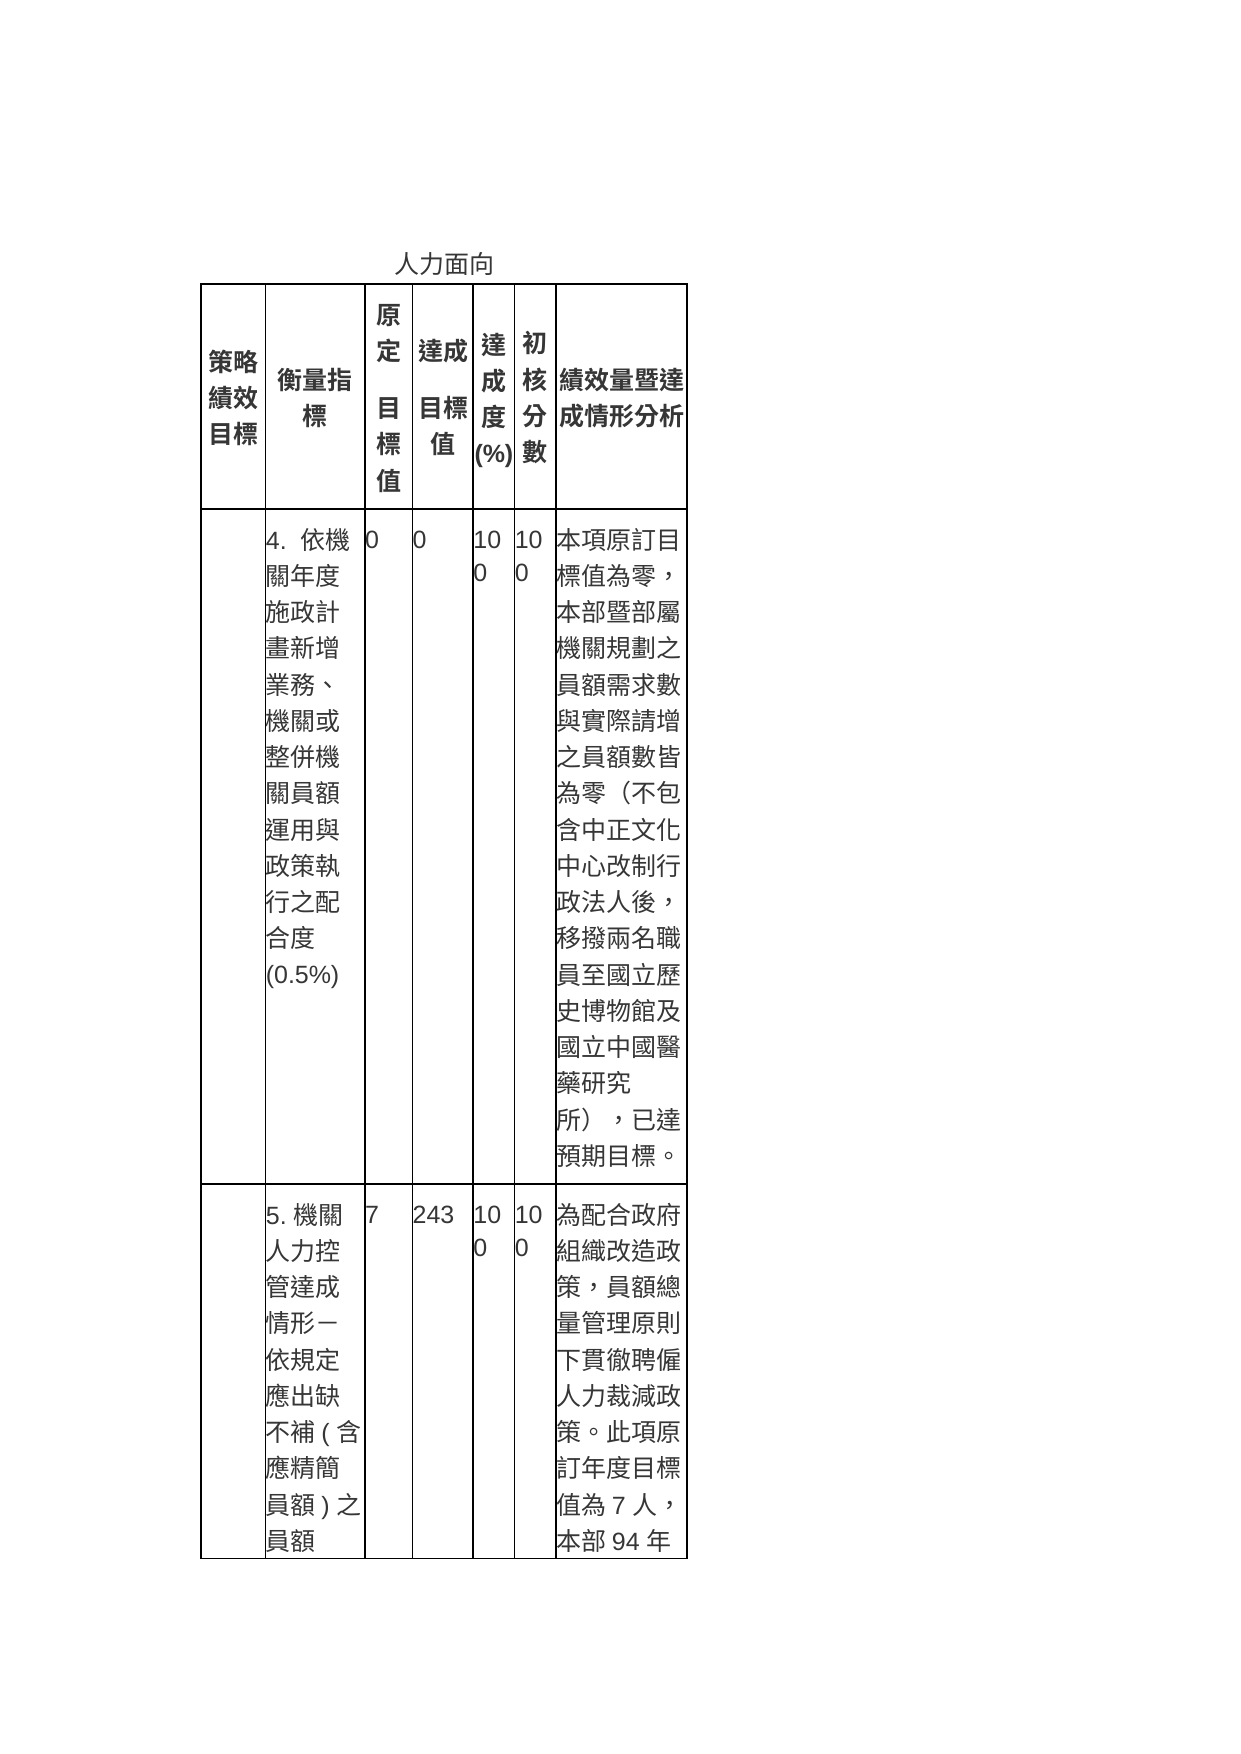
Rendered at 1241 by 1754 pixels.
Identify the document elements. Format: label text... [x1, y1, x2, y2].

table_cell 為配合政府組織改造政策，員額總量管理原則下貫徹聘僱人力裁減政策。此項原訂年度目標值為 7 人，本部 94 年 [557, 1185, 686, 1558]
table_cell 績效量暨達成情形分析 [557, 285, 686, 508]
table_cell 初核分數 [515, 285, 555, 508]
table_cell [202, 510, 265, 1183]
table_cell 243 [413, 1185, 472, 1558]
table_cell 4. 依機關年度施政計畫新增業務、機關或整併機關員額運用與政策執行之配合度 (0.5%) [266, 510, 364, 1183]
table_cell 100 [474, 1185, 514, 1558]
table_cell 100 [474, 510, 514, 1183]
table_cell 5. 機關人力控管達成情形－依規定應出缺不補 ( 含應精簡員額 ) 之員額 [266, 1185, 364, 1558]
table_cell 衡量指標 [266, 285, 364, 508]
table_header 教育部 94 年度施政績效報告 壹、前言 本部 94 至 97 年中長程施政計畫，從目標管理、全員參與及規劃機關整體發展願景著眼，依行政院規定從業務面向、人力面向及經費面向擬訂了 8 大策略績效目標及 54 項衡量指標， 94 年度績效目標是延續中程施政計畫之策略績效目標所訂定。 一、 提供弱勢地區與一般地區經濟弱勢之五足歲幼兒充分的就學機會，保障其受教的權益： 2 項衡量指標。 二、 全面改善國民教育品質，深化土地認同及適性教育： 6 項衡量指標。 三、 落實高中職社區化，均衡高中職教育資源，並健全公民意識： 6 項衡量指標。 四、 保障弱勢國民教育權，縮小城鄉資源落差，傳承並發揚族群文化： 8 項衡量指標。 五、 推動高等教育卓越化、國際化，促進產學合作： 10 項衡量指標。 六、 推動終身學習與培育優質師資： 9 項衡量指標。 七、 合理調整機關員額，建立活力政府： 9 項衡量指標。 八、 節約政府支出，合理分配資源： 4 項衡量指標。 為落實推動 94 年施政計畫，本部同仁仍一本教育乃百年樹人大業，竭力達成相關目標，整體成果豐碩。 貳、目標達成情形 一、業務面向 二、人力面向 三、經費面向 四、績效總分 業務面向原始分 97.47 分，權分 68.23 分 人力面向原始分 99.6 分，權分 14.94 分 經費面向原始分 100 分，權分 15 分 合計績效總分為 98.17 分 參、未達目標項目檢討 肆、績效總評 本部依業務面向、人力面向及經費面向擬訂了 8 大策略績效目標及 54 項衡量指標，雖業務面向之提升國小學生健康體位比率、提升學生規律運動人口比率、技專校院學生英文初級檢定通過比率、大學校院學生英文中級檢定通過比率、提高來台攻讀正式學位之外國學生人數、參與成人基本教育、補習教育、進修教育及空中大學人數、簽約案件數達成率等 7 項衡量指標，人力面向之終身學習（ 2 ）未能達成原訂目標值，目標達成誠屬同仁積極作為，雖有未達成的目標，但同仁仍競兢業業努力面對挑戰，因應改善。 未來四年本部仍以施政主軸「培養現代國民」、「建立臺灣主體性」、「拓展全球視野」、「強化社會關懷」為四大綱領，執行 13 項策略及 33 項行動方案。 這個施政主軸乃理念與實際之結合，以理念為基礎而衍生出策略與行動方案。秉持「回歸教育本質」、「完成個人」的施政理念，讓教育理念落實到每個個人，使其發揮最大潛能，完成自己。人能完成自我，即是完成國家，個人能力充分發揮即是國力的提升。 21 世紀的核心價值在於先進的創意與寬廣的視野，教育除激發個人的原創性外，亦應引導個人有寬廣的世界觀與長遠的歷史觀，因此，本部以「創意臺灣、全球布局－培育各盡其才新國民」作為施政的總目標。 伍、推動成果具體事蹟 一、 社區國中畢業生就近入學率逐年提升：以高一新生數為分母， 91 學年度就近入學率為 51.82 ﹪， 92 學年度就近入學率為 55.75 ﹪， 93 學年度就近入學率 57.89 ﹪， 92 至 93 學年度之總就近入學成長率達 2.14% 。 二、高中職學生休退學人數逐年減少： 92 至 93 學年度之高中職校學生休退學人數自 28,003 人驟減至 14,928 人。 三、高中職應屆畢業生未升學未就業人數逐年減少： 92 至 93 學年度之高中職校應屆畢業生未升學未就業人數自 34,403 人減少至 22,381 人。 四、家長接受度逐年提高： 94 年度高中職社區化政策民意接受度為 77.38 ﹪，近 8 成的家長皆接受高中職社區化政策的鼓勵學生就近及適性 ( 依性向、能力及興趣選擇學校就讀 ) 入學。 五、扶植社區發展特色：截至 94 年度，已重點補助 32 個適性學習社區。 六、 94 年度教育優先區計畫執行具體成果如下： ( 一 ) 推展親職教育活動：計補助 2828 校、 48332 場次，補助經費 64,096,458 元。 ( 二 ) 辦理學習弱勢學生之學習輔導：計補助 1817 校、 57889 班，補助經費 427,154,304 元。 ( 三 ) 補助文化資源不足學校發展教育特色：計補助 1068 校、 1300 項，補助經費 98,646,191 元。 ( 四 ) 修繕離島或偏遠地區師生宿舍：計補助 171 校、 238 式，補助經費 31,628,291 元。 ( 五 ) 充實學校基本教學設備：計補助 145 校、 153 案，補助經費 12,988,877 元。 ( 六 ) 充實學童午餐設施：計補助 267 校、 374 案，補助經費 30,406,035 元。 ( 七 ) 發展原住民教育文化特色及充實設備器材：計補助 322 校、 542 案，補助經費 40,754,724 元。 七、補助弱勢學生參加課業輔導所需費用：補助低收入戶、身心障礙、原住民及情況特殊學生參加費用，以縮短城鄉差距並落實弱勢照顧； 93 學年度第 2 學期計補助經費新台幣 43,830,463 元，受惠學童 9,413 名； 94 學年度第 1 學期計補助經費新台幣 32,403,667 元，受惠學童 9,476 名。 八、執行降低國中小班級學生人數計畫： ( 一 ) 本部自 87 學年度起執行降低國中小班級學生人數計畫，國小逐年降至 35 人編班，至 92 學年度達成全面以 35 人編班之目標。國中自 91 學年度起至 93 學年度逐年降至 38 人，預定至 96 學年度國中小全面降至 35 人編班。 ( 二 )94 學年度目標為國小一至六年級、國中一年級以每班 35 人編班，國中二、三年級以每班 38 人編班，國小達成率為 96.39% ，國中達成率為 87.24 ％。 九、關懷弱勢弭平落差、退休菁英風華再現、國中學生英文營： 94 年度共照顧 63,776 名國中小弱勢學生。 十、試辦「攜手計畫」：引進 500 名經濟弱勢大專生提供 1000 至 1500 名國中學習弱勢學生每週 6 小時之英文、數學課業輔 導。 十一、引進海外英語專長替代役男深入校園： 94 年度引進 35 名，協助偏遠地區國民中小學，改善英語化環境，並提昇英 語教學成效，受惠學童 1 萬 3,831 人。 十二、綜上，國民中小學學習低成就及教育資源不利學生直接接受學習生活照顧及輔導人數已達 9 萬 7,996 人以上。 十三、成立藝文團隊之中小學校數比率： 94 年度辦理之具體成果計有下列各項 ( 一 )94 年本部與原住民族委員會、文建會、內政部兒童局及中華民國原住民族知識經濟發展協會共同推動「全國原住民兒童母語歌謠才藝競賽」，分 4 區辦理初賽經過各分區激烈的初賽計有 14 校，於 5 月 21 日（星期六） 09 ： 00~17 ： 00 齊聚台北市國父紀念館進行總決賽，本部部長及政務次長均蒞會指導並頒獎。 ( 二 ) 本部與公共電視於 94 年 10 月 12 日共同假國立國父紀念館辦理「台灣囝仔，讚！ 2005 ~ 一人一樂器 一校一藝團」 25 個縣市政府成果展、 3 個教學攤位及 19 個學校表演晚會活動，本部部長親自前往觀賞及頒贈感謝獎盃於表演團體。 ( 三 )94 年高級中等學校計 174 校提報養成活力青少年實施計畫，共 291 場次約 40 萬人次，參加四項比賽學生約 7500 人次。 十四、本部補助各縣市政府辦理外籍配偶成人基本教育研習班計 786 班， 15,720 人參與學習、家庭教育中心辦理 908 場外籍配偶家庭教育活動， 計 35467 人參加、國中小補校人數計 8948 人、補助政府機關及民間團體辦理之教育學習活動計 26855 人，總計受益人數計 87000 人，達成原訂目標人數 86900 人，達成度 100% 。 十五、本部 94 年度補助各縣市政府辦理成人基本教育計畫，辦理成人基本教育研習班 2,136 班（含外籍配偶專班 786 班），參與人數 4 萬 2,720 人。另縣市政府並依計畫辦理師資研習、教學觀摩及宣導等相關活動，以增進業務推展成效。我國 15 歲以上國民不識字率已由 78 年之 7.11 ﹪（ 130 萬人）降至 93 年之 2.84 ﹪（ 52 萬人），達成度 100% 。 十六、本部為瞭解各級學校運動團隊設置及學生運動參與情形，以評估培養活力青少年及推動「一人一運動，一校五團隊計畫」政策執行績效，特委託台灣師大體育研究與發展中心進行問卷調查。有關團隊設置採網路問卷方式實施普查，填報時間為 94 年 10 月初至 12 月底，全國 4018 所學校皆上網填答，填答率 100 ％。學生運動參與情形依地區及學校班級數採分層隨機抽樣，抽測全國各級學校數 15 ％，計 600 所學校 59000 份問卷，回收 472 所 41432 份，回收率 78.67 ％。經分析後重要結果如下： ( 一 ) 各級學校學生規律運動人口 1. 學期中不含體育課每週運動天數三天以上整體平均為 46.2 ％，相較 93 年度含體育課 60.6 ％之比例 而言，規律運動人口有所提升。運動時間以 31-60 分鐘為主，運動持續時間達 30 分鐘以上者比例為 61.2% 。 2. 學期中各學級每周運動三天以上國小為 57.8 ％，國中為 40.7 ％，高中職為 25.6 ％，大專校院為 25.3 ％，呈現學級愈高比例愈低之情形。 3. 寒暑假期間的規律運動人口比例整體為 56.5 ％，各學級國小為 66.9 ％，國中為 54.8 ％，高中職為 39.4 ％，大專校院為 29.2 ％，與學期中比較小學約增加 9% ，國高中則提升了約 14% ，大專校院則提升不到 4% ，顯示大專校院學生寒暑假期間規律運動習慣的養成是首要突破的空間。整體運動持續時間則達 30 分鐘以上者比例為 68.4% ，較學期中增加 7.2% 的比例。 ( 二 ) 各級學校運動團隊設置情形 1. 全國各校運動團隊設置達五項團隊以上之學校， 94 年度學校運動團隊及學生參與情形調查發現：全國各校運動團隊設置達 5 個團隊以上之學校，國小達 63.55% ，國中提升到 79.86% ，高中職為 92.34% ，大專校院為 96.91% ，佔全國學校比例為 83.16 ％。基此，各級學校皆能達成設置率 80% 的政策目標。 2. 各級學校平均團隊數，小學平均每校 7.5 隊，國中 9.58 隊，高中職 14.12 隊，大專校院為 21.17 隊，學級間差異頗大，尤其小學與大專校院間有近三倍的差距。 3. 中小學成立團隊數較多的縣市前五名依序是嘉義市（ 17.73 隊）、台南市（ 12.78 隊）、台中市（ 12.62 隊）、台北市（ 12.14 隊）、新竹市（ 11.4 隊），較少的則是澎湖縣、台東縣、南投縣、高雄縣及雲林縣等較偏遠縣份，但平均也都有五隊以上，顯示城鄉間差異大。 ( 三 ) 運動代表隊成立與活動情形 1.94 年度全國各級學校運動代表隊共有 19573 隊，平均每校有 4.88 隊，較 93 年度之 4.5 隊，提升 0.38 個百分點，顯示政策推動績效良好。 2. 各學級中平均大專校院每校有 12.39 隊最高，高中職平均每校 5.65 隊，國中每校 5.04 隊；國小每校 4.24 隊，往下依序遞減，與 92 年度相較，國小及大專分別提昇 0.54 及 0.69 隊，國中及高中職則分別減少 0.36 隊及 0.05 隊，顯示升學壓力較重的中學階段運動代表隊設置較難突破，有待繼續努力。 3. 整體運動代表隊活動情形，平均每週練習次數為 3.49 次，參加校際交流的百分比為 91.72% ，較 93 年減少了 1.28% ，可能係因學校財政困難，比賽經費不足因而影響校際交流的比例，也因比賽機會減少導致每週練習次數降低 0.21% ，有關學校運動代表隊比賽經費不足的問題亟需克服。 4. 整體運動代表隊成立最普遍的前五種種類依序為田徑、籃球、跆拳道、桌球、游泳，與 93 年度完全相同。依性別而言男生為田徑、籃球、跆拳道、桌球、游泳， 5. 女生則為田徑、跆拳道、桌球、籃球、游泳，男生籃球隊較普遍。 ( 四 ) 運動社團成立與活動情形 1.94 年度全國各級學校運動社團共有 17361 個，平均每校 4.33 個，較 93 年度之 5.2 個降低 0.87 個百分點，由於中小學之社團通常依班級數開設，因此社團數減少可能與少子化現象，各級學校班級數下降有關，未來應正視此問題，讓學生能保有多元化運動社團活動權利。 2. 平均大專校院每校 8.78 個最高，往下依序遞減，高中職每校 8.47 個；國中 4.54 個；國小 3.26 個。各級學校皆略有降低，但以大學校院減少 1.62 個最為嚴重，值得正視。 3. 運動社團活動情形，平均每週活動次數為 1.97 次，較 93 年度 2.24 次降低 0.27 次，參加校際交流的百分比為 57.21 ％，較 93 年度 61.30 ％降低 4.09 ％，經費問題可能亦是影響校際交流活動舉辦、參與的重要因素，連帶影響活動次數。此外九年一貫課程實施後，發現數學、語文領域授課時數偏低許多時間用以補強教學，亦可能是影響因素。 4. 成立運動社團最普遍的前五種種類依序為籃球、田徑、桌球、跆拳道、羽球，與 93 年度比較，次序不變。 綜觀上述調查結果，教育部「一人一運動，一校五團隊」之政策推展具有實質績效，在規律運動人口提昇及學校運動團隊設置上皆達成指標，惟運動社團部分較 93 年度略有下降，尤其小學部分較不理想，且城鄉間差異大，探討其原因可能與人口變遷導致學校班級數減少有關，在未來體育政策擬定上宜有所因應。而各級學校學生對體育課的喜歡程度皆相當高，但目前的體育課節數卻不能滿足學生需求，尤其是中小學生，更應重視其需求速謀對策，解決體育課時數不足之問題，以免對其身心發展與體適能造成影響。 十七、提高來台攻讀正式學位之外國學生人數推動成果具體事蹟： 本計畫自推動以來，各大專院校為招收外國學生，紛紛致力於課程發展 ( 如設計英語學程 ) 及校園環境營造等等改進措施，已帶動學校營造整體環境，啟動高等教育國際化的進程，為教育產業化奠下根基，也因外國學生的引進，我國學生在校園中，可以與各國學生一同學習、比較、競爭，讓學生在大學階段，即在國際比較下提早接受國際化的刺激與薰陶，爰此， 2005 年己有雜誌將各校招收外國學生及國際化程度，列為推薦各校研究所課程重要指標，顯見在質的方面本案己發揮帶動提升高等教育品質、優質人口結構的功能。而因學校積極出國參加各國教育展宣傳招生，無形中亦提昇我國高等教育在國際的能見度。 且為推動本案，本部與外交部、國科會、經濟部共同設置臺灣獎學金， 2004 年提供 555 名， 2005 年提供 713 名，提供包括邦交國在內的 80 餘國國家學生來臺進修學位，引起各界關注，包括各國元首政要等外賓來訪時，均要求會見該國留臺學生，顯見其重視程度及本案所發揮的增進國際友誼功能已受肯定；該等學生學成時，可留臺就業，為我國產業所用，亦或返回其母國，將臺灣經驗帶回，為友邦的國家發展培育人才，促進國家合作發展。 而在量的方面，「吸引外國學生來臺留學」辦理第 1 年， 2004 年度外國學生人數已有明顯成長，在我國攻讀學位之外國學生，從 2003 年之 1,568 人增加至 2004 年度 1,960 人，成長率 25% ； 2005 年度更成長至 2,853 人，成長率 46% ，為歷年來人數最多者；且在外國學生來源國 (91 年 62 國、 94 年 93 國 ) 及招收外國學生學校數 (91 年 59 校、 94 年 98 校 ) 方面亦均有成長。 十八、鼓勵國外留學計畫推動具體事蹟： 推動鼓勵國外留學計畫已見績效。 94 年度赴八大主要留學國家之簽證人數已由 93 年之 30728 人增至 32499 人，比原定達成目標人數 31800 人超前。為擴大「鼓勵國外留學」受惠人數， 94 年編列 618 ， 205 ， 000 元年度預算，用於選送 94 年第一季榜示錄取之 93 年公費留考公費生 75 名、博士後研究生 22 名、留學獎學金生 104 名以及另拔擢 36 名「專案培育留學獎學金生」；調高公費生生活費標準；協助中低收入家庭之學生 2039 人申請留學貸款，在國外修習碩、博士學位以及配合外國政府及機構贈我獎學金協助遴選學生 190 名出國研修。另配合並協助國科會及經建會辦理 94 年「菁英留學 - 專案擴增留學計畫」甄試兩梯次共錄取 143 人及「專案擴增大學自行選送人才出國研修」審查結果，教師部份共計補助 19 校 48 名；學生部份則計補助 20 校 130 名學生出國研修。 94 年致力增加公費留學名額，於 12 月 5 日公告錄取公費留學生 84 名。加強自費生留學輔導方面，完成整合留學資訊，設立及充實中華民國留學資訊站；於台灣北、中、南、東部共辦理 8 場留學宣導會，並輔導、補助及派員出席大學校院及全國 8 處留學資料參考室所在之社教單位辦理留學新生座談及留學講座；協助各國駐台單位舉辦之教育展活動，吸引學生前往參觀。 十九、推動創意教師行動研究計畫：鼓勵大學協助中小學校教師進行以創造力培育為核心之行動研究計畫補助有 20 項計畫，計有 20 所大專院校、 17 所高中職國中小、 6 所幼稚園參與。 二十、推動創意學子多元培育計畫：針對高中職學生，辦理高中職學生智慧鐵人創意競賽暨國際邀請賽，第一屆共 126 隊 756 學生參與、第二屆共 465 隊 2788 學生、第三屆共 703 隊 4218 學生，計有二百多所高中職學校參與其中。 二十一、推動創意智庫數位創新計畫： ( 一 ) 建置創造力案例、教學之交流平台，建構完整創造力知識庫，公開各界查詢使用。 ( 二 ) 辦理數位典藏．創意教學推廣活動，由大學校院協同大學以下學校建置以培育學生創造力為導向之數位內容，並落實於教學現場。 ( 三 ) 成立創造力教育重點資料中心，完整收集教育、社會、文化、傳播、產業等六大領域創意、創新、創造力、創業資料。 ( 四 ) 完成創造力教育數位化人才庫，逐年增修。 ( 五 ) 建立創造力計畫數位歷程資料庫，提供創造力教育學者進行後設研究分析之用。 ( 六 ) 完成 14 國創造力人物、機構資料庫（中英文），逐年檢視增修。 ( 七 ) 完成台灣創造力教育實況（中英文）數位及文本資料，逐年檢視增修。 ( 八 ) 完成數位化創意百科，持續蒐集創造力理論、創造思考技法、創造力辭庫、創造力教學、創造力研究、創造與發明、創造與生活、創造力資源、創造力活動、其他等數千多筆資料。 二十二、持續辦理大專校院創意發想與實踐聯合課程及實作觀摩競賽，共 46 校參與。 二十三、持續辦理創意學養計畫，計有 7 所大學校院建築系所共同發展大學專業領域創意教材及學理 新知。 二十四、結合專家學者、教師團隊、民間團體及業者約 370 個機構單位建置六大學習網， 94 年完成第二年建置內容。累計開發中小學數位學習內容 13,000 單元 ( 教材 3383 單元、教案 1298 筆、素材 5120 筆、學習單 1255 筆及測驗題 1429 筆 ) 及相關網站整合機制。並成立各縣市六大網推廣學校 150 校及結合各縣市資訊融入教學成效績優學校約 80 所，協助網站經營及資訊融入教學應用推廣。（入口網址：＆ lt;http://learning.edu.tw ＆ gt; ） [192, 158, 1048, 1569]
table_cell 達成度 (%) [474, 285, 514, 508]
table_cell 0 [413, 510, 472, 1183]
table_cell 原定 目標值 [366, 285, 412, 508]
table_cell 0 [366, 510, 412, 1183]
table_cell 本項原訂目標值為零，本部暨部屬機關規劃之員額需求數與實際請增之員額數皆為零（不包含中正文化中心改制行政法人後，移撥兩名職員至國立歷史博物館及國立中國醫藥研究所），已達預期目標。 [557, 510, 686, 1183]
table_cell 100 [515, 510, 555, 1183]
table_cell 達成 目標值 [413, 285, 472, 508]
table_header 人力面向 [201, 221, 687, 283]
table_cell 策略績效目標 [202, 285, 265, 508]
table_cell 100 [515, 1185, 555, 1558]
table_cell [202, 1185, 265, 1558]
table_cell 7 [366, 1185, 412, 1558]
